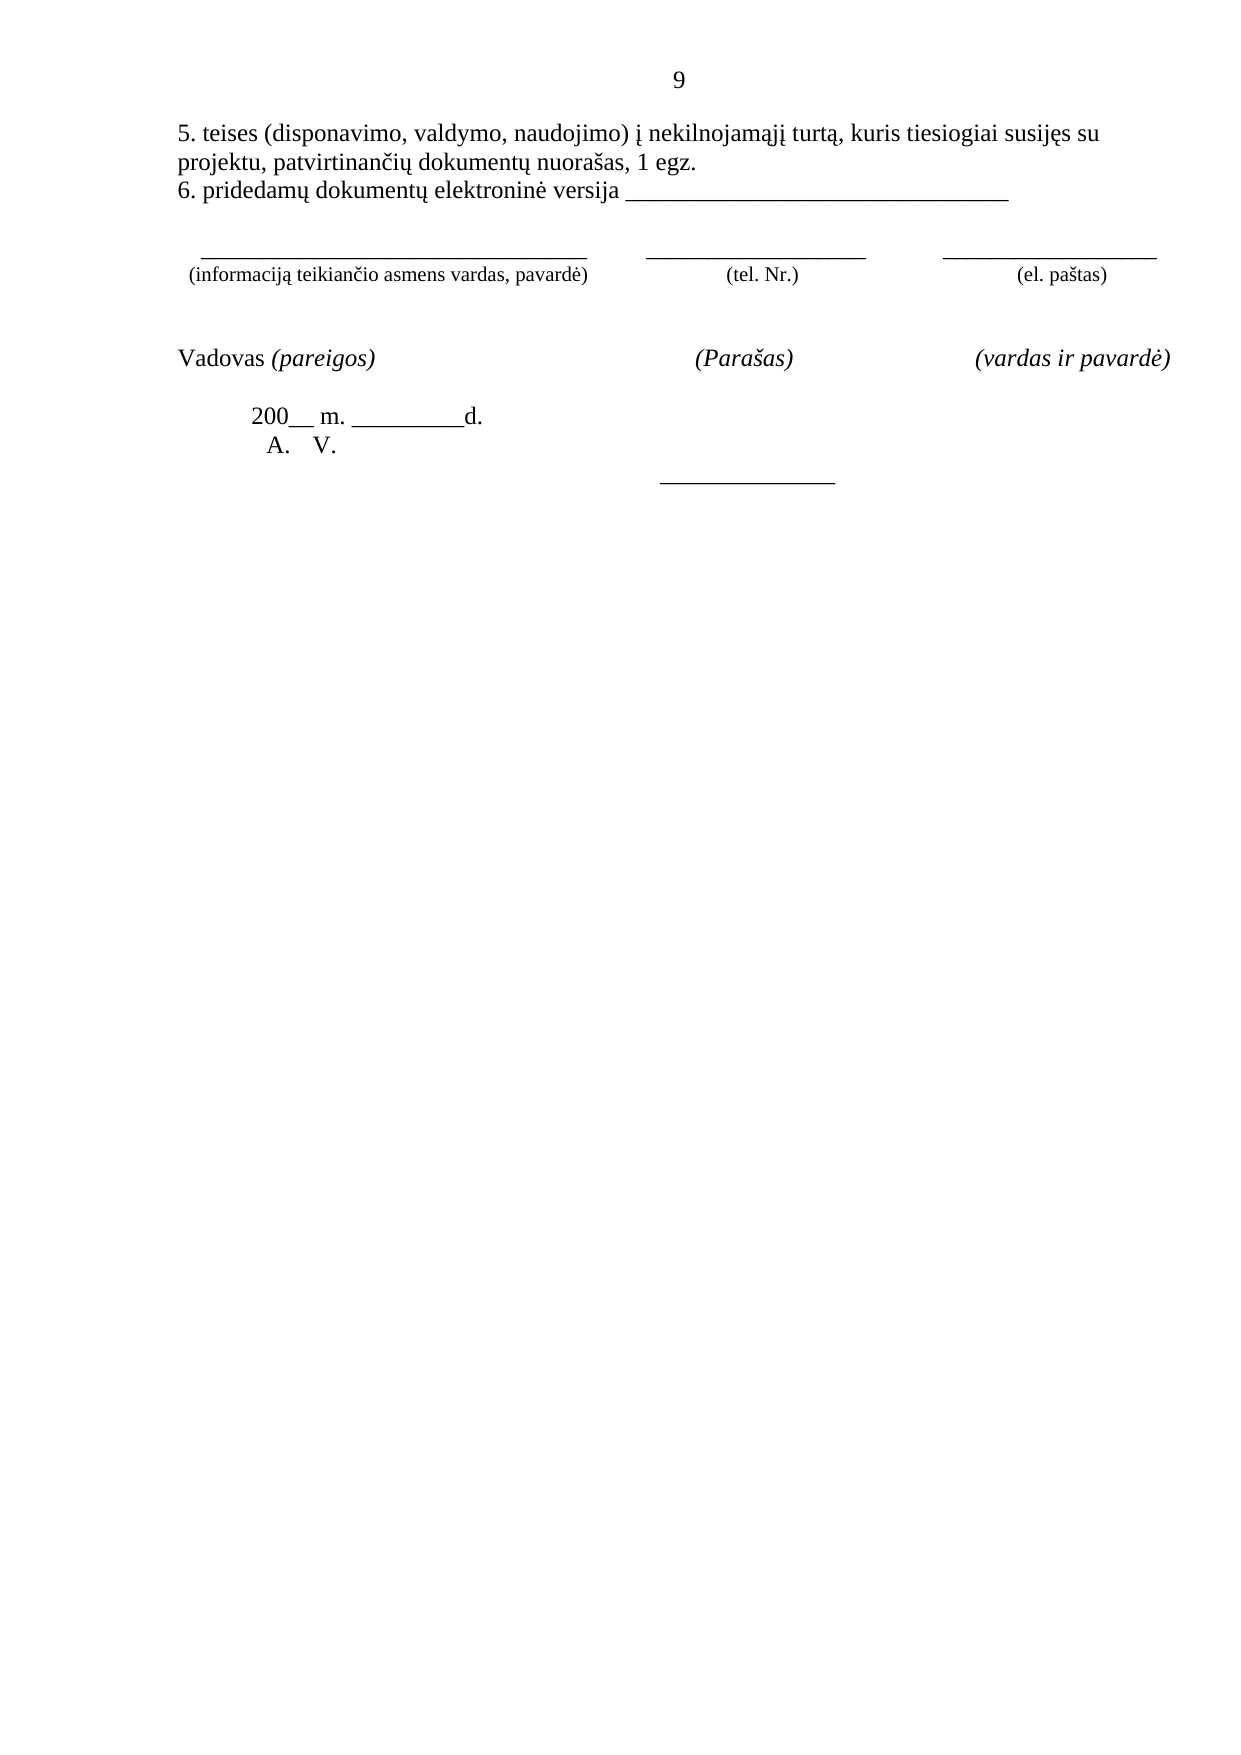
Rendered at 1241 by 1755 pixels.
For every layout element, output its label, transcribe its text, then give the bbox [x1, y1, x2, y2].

text Vadovas (pareigos) (Parašas) (vardas ir pavardė) [177, 343, 1181, 372]
text ______________ [313, 458, 1181, 487]
text (informaciją teikiančio asmens vardas, pavardė) (tel. Nr.) (el. paštas) [177, 262, 1181, 286]
text 200__ m. _________d. [177, 401, 1181, 430]
text 6. pridedamų dokumentų elektroninė versija [177, 176, 1181, 204]
text 5. teises (disponavimo, valdymo, naudojimo) į nekilnojamąjį turtą, kuris tiesiogiai susijęs su projektu, patvirtinančių dokumentų nuorašas, 1 egz. [177, 118, 1181, 176]
text A. V. [177, 430, 1181, 458]
